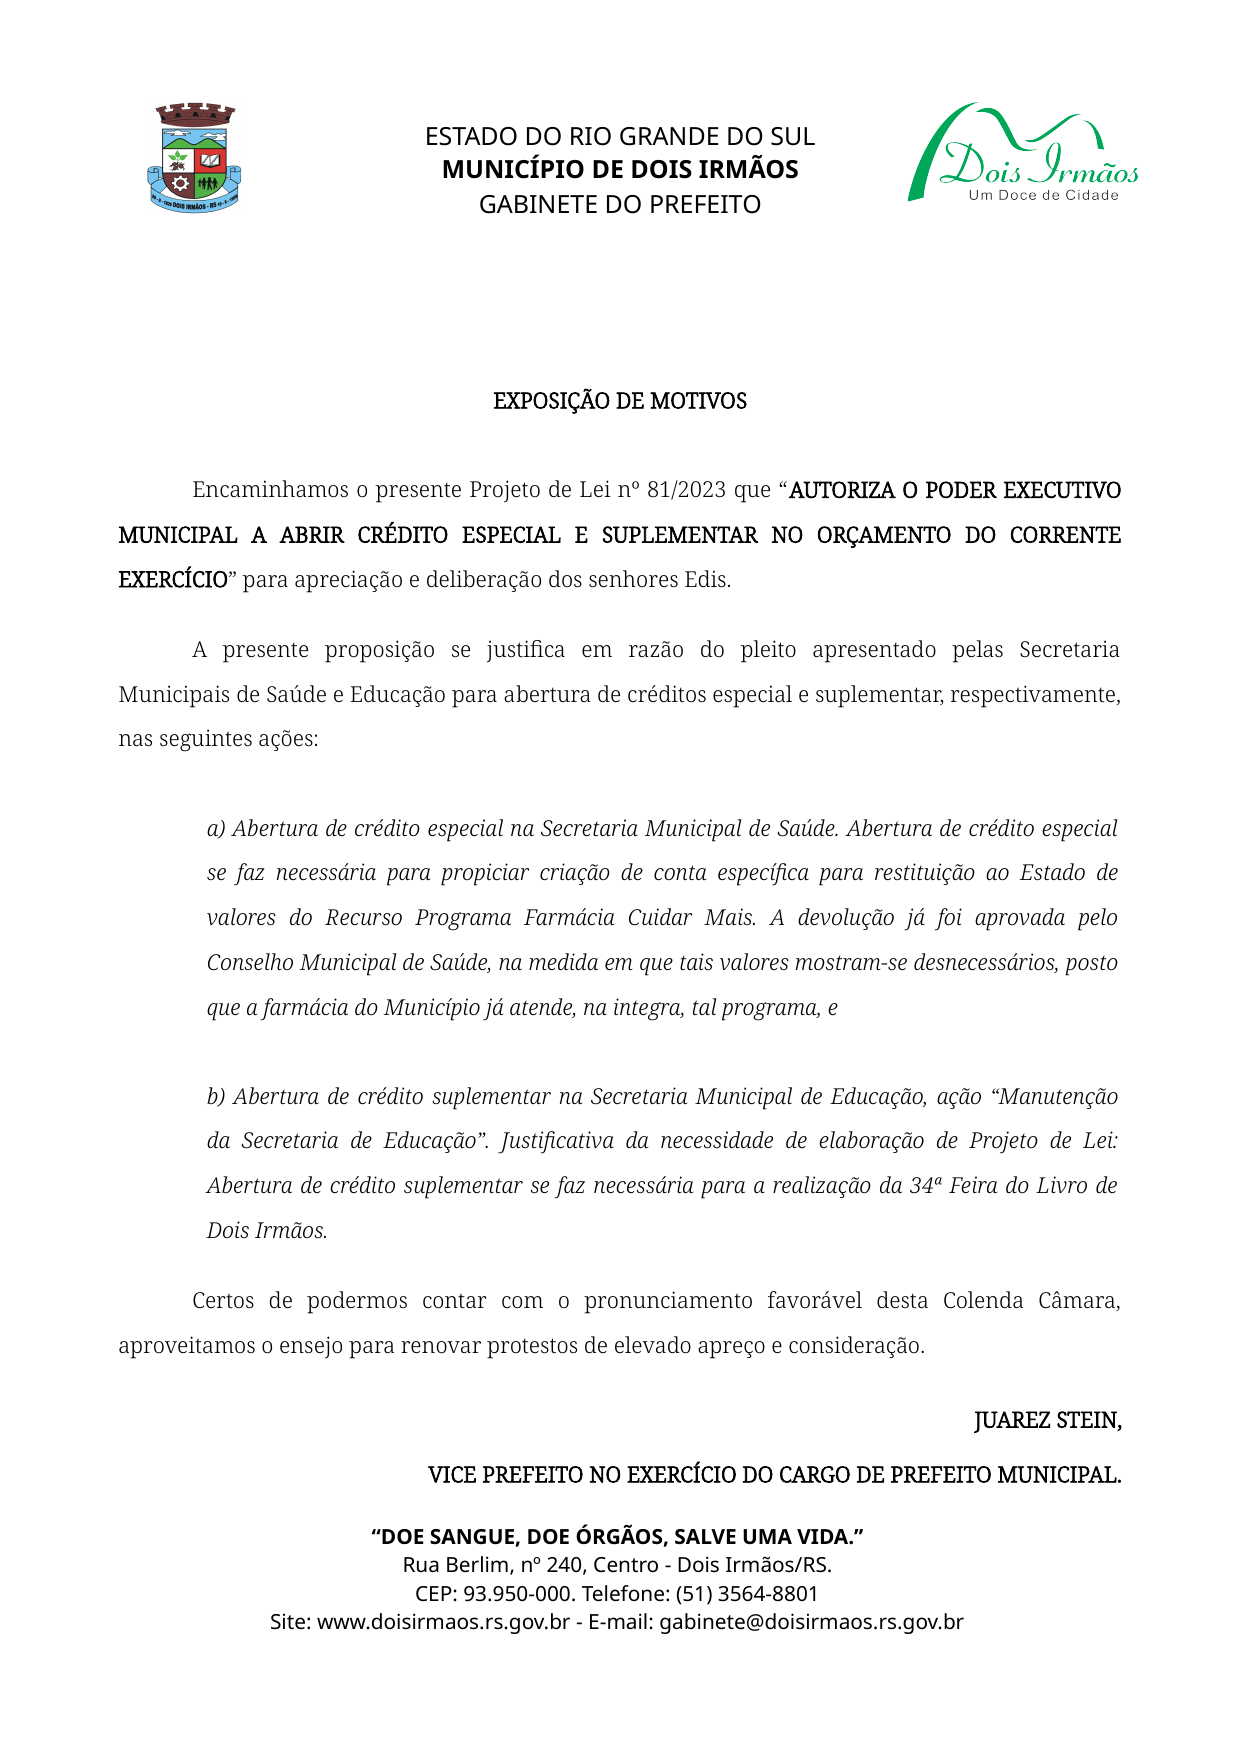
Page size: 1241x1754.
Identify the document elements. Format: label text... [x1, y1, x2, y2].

text Encaminhamos o presente Projeto de Lei nº 81/2023 que “AUTORIZA O PODER EXECUTIVO MUNICIPAL A ABRIR CRÉDITO ESPECIAL E SUPLEMENTAR NO ORÇAMENTO DO CORRENTE EXERCÍCIO” para apreciação e deliberação dos senhores Edis. [118, 474, 1122, 593]
picture [147, 102, 242, 214]
text A presente proposição se justifica em razão do pleito apresentado pelas Secretaria Municipais de Saúde e Educação para abertura de créditos especial e suplementar, respectivamente, nas seguintes ações: [118, 634, 1122, 753]
text b) Abertura de crédito suplementar na Secretaria Municipal de Educação, ação “Manutenção da Secretaria de Educação”. Justificativa da necessidade de elaboração de Projeto de Lei: Abertura de crédito suplementar se faz necessária para a realização da 34ª Feira do Livro de Dois Irmãos. [207, 1081, 1122, 1245]
text EXPOSIÇÃO DE MOTIVOS [118, 385, 1122, 415]
text Certos de podermos contar com o pronunciamento favorável desta Colenda Câmara, aproveitamos o ensejo para renovar protestos de elevado apreço e consideração. [118, 1285, 1122, 1360]
text a) Abertura de crédito especial na Secretaria Municipal de Saúde. Abertura de crédito especial se faz necessária para propiciar criação de conta específica para restituição ao Estado de valores do Recurso Programa Farmácia Cuidar Mais. A devolução já foi aprovada pelo Conselho Municipal de Saúde, na medida em que tais valores mostram-se desnecessários, posto que a farmácia do Município já atende, na integra, tal programa, e [207, 813, 1122, 1021]
picture [907, 102, 1138, 202]
text VICE PREFEITO NO EXERCÍCIO DO CARGO DE PREFEITO MUNICIPAL. [118, 1459, 1122, 1489]
text JUAREZ STEIN, [118, 1404, 1122, 1434]
